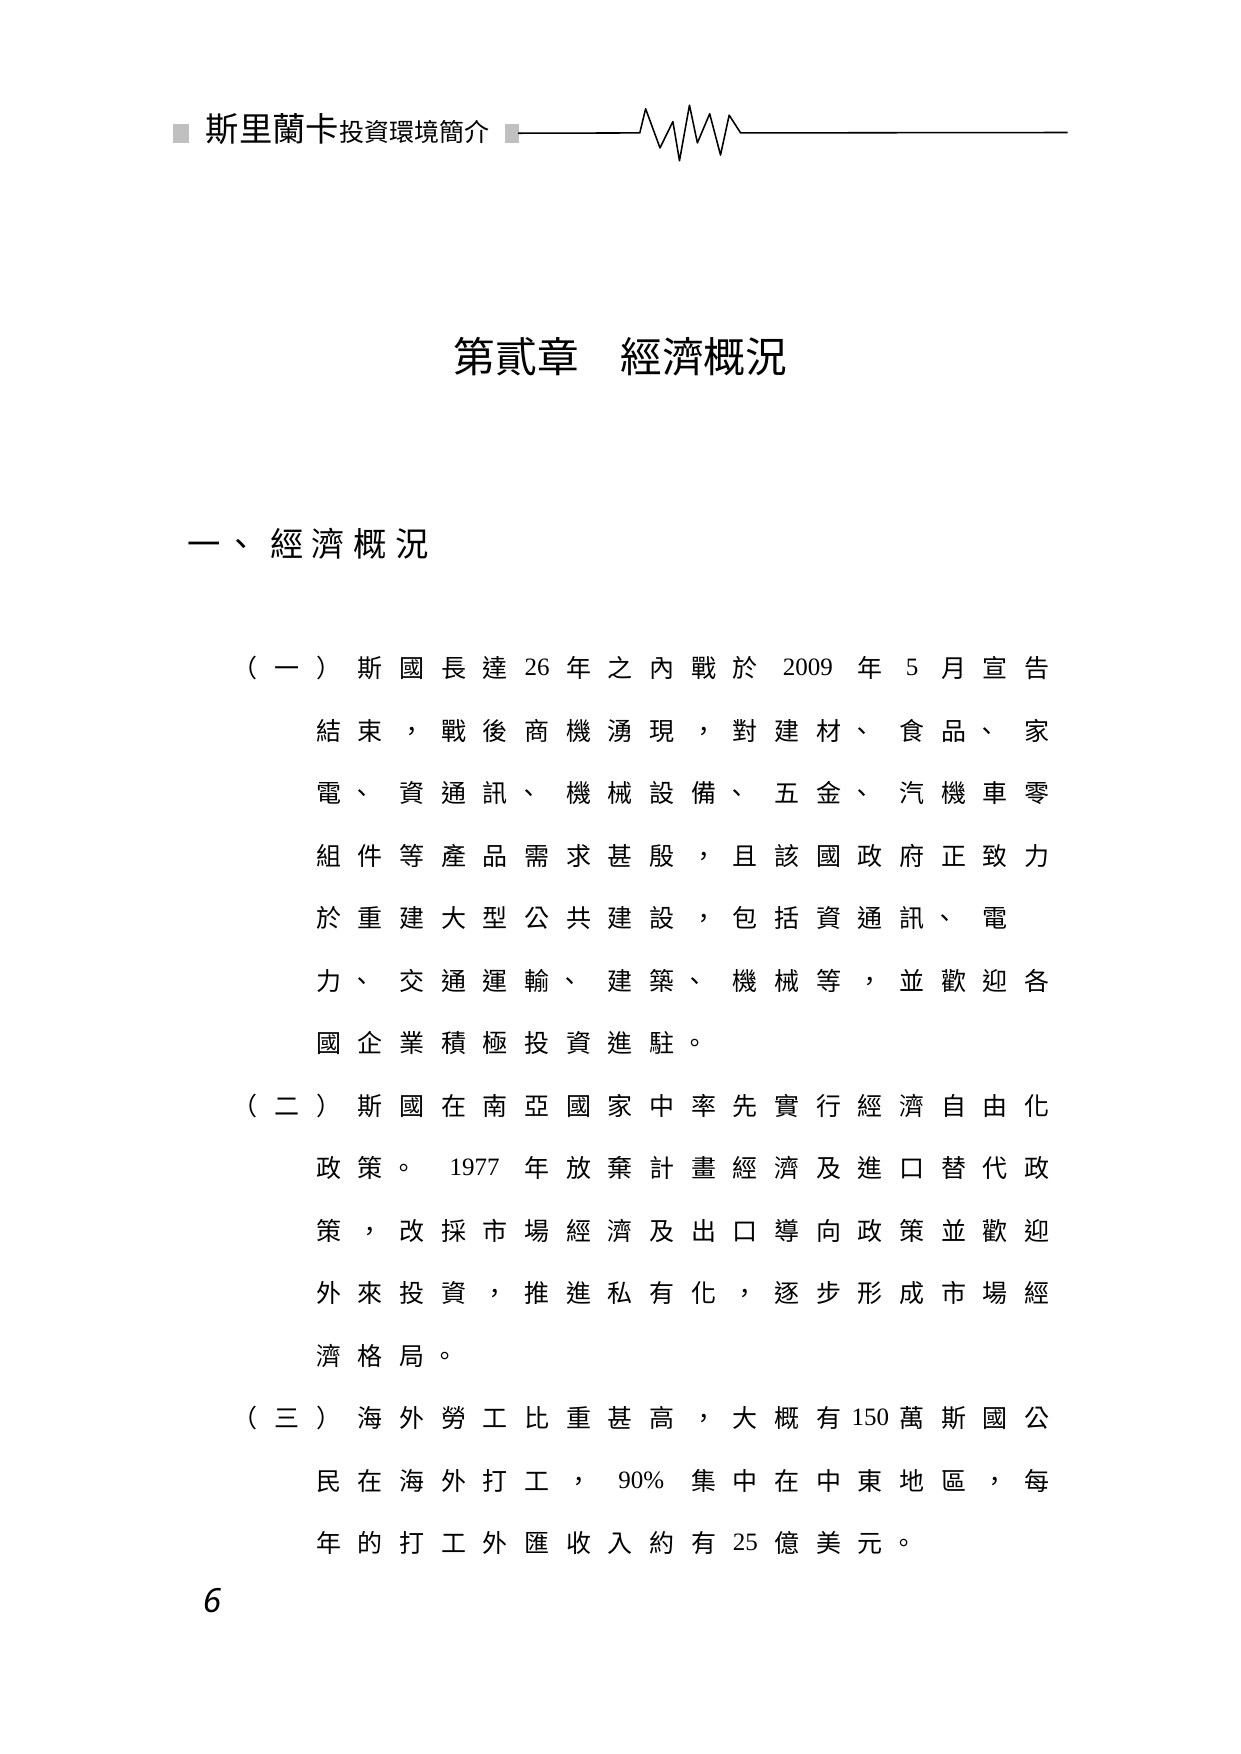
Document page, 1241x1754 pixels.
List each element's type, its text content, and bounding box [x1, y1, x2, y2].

text 第貳章 經濟概況 [183, 313, 1058, 375]
text （一）斯國長達26年之內戰於2009年5月宣告結束，戰後商機湧現，對建材、食品、家電、資通訊、機械設備、五金、汽機車零組件等產品需求甚殷，且該國政府正致力於重建大型公共建設，包括資通訊、電力、交通運輸、建築、機械等，並歡迎各國企業積極投資進駐。 [207, 625, 1058, 1063]
text （三）海外勞工比重甚高，大概有150萬斯國公民在海外打工，90%集中在中東地區，每年的打工外匯收入約有25億美元。 [207, 1375, 1058, 1563]
text 一、經濟概況 [183, 500, 1058, 563]
text （二）斯國在南亞國家中率先實行經濟自由化政策。1977年放棄計畫經濟及進口替代政策，改採市場經濟及出口導向政策並歡迎外來投資，推進私有化，逐步形成市場經濟格局。 [207, 1063, 1058, 1375]
